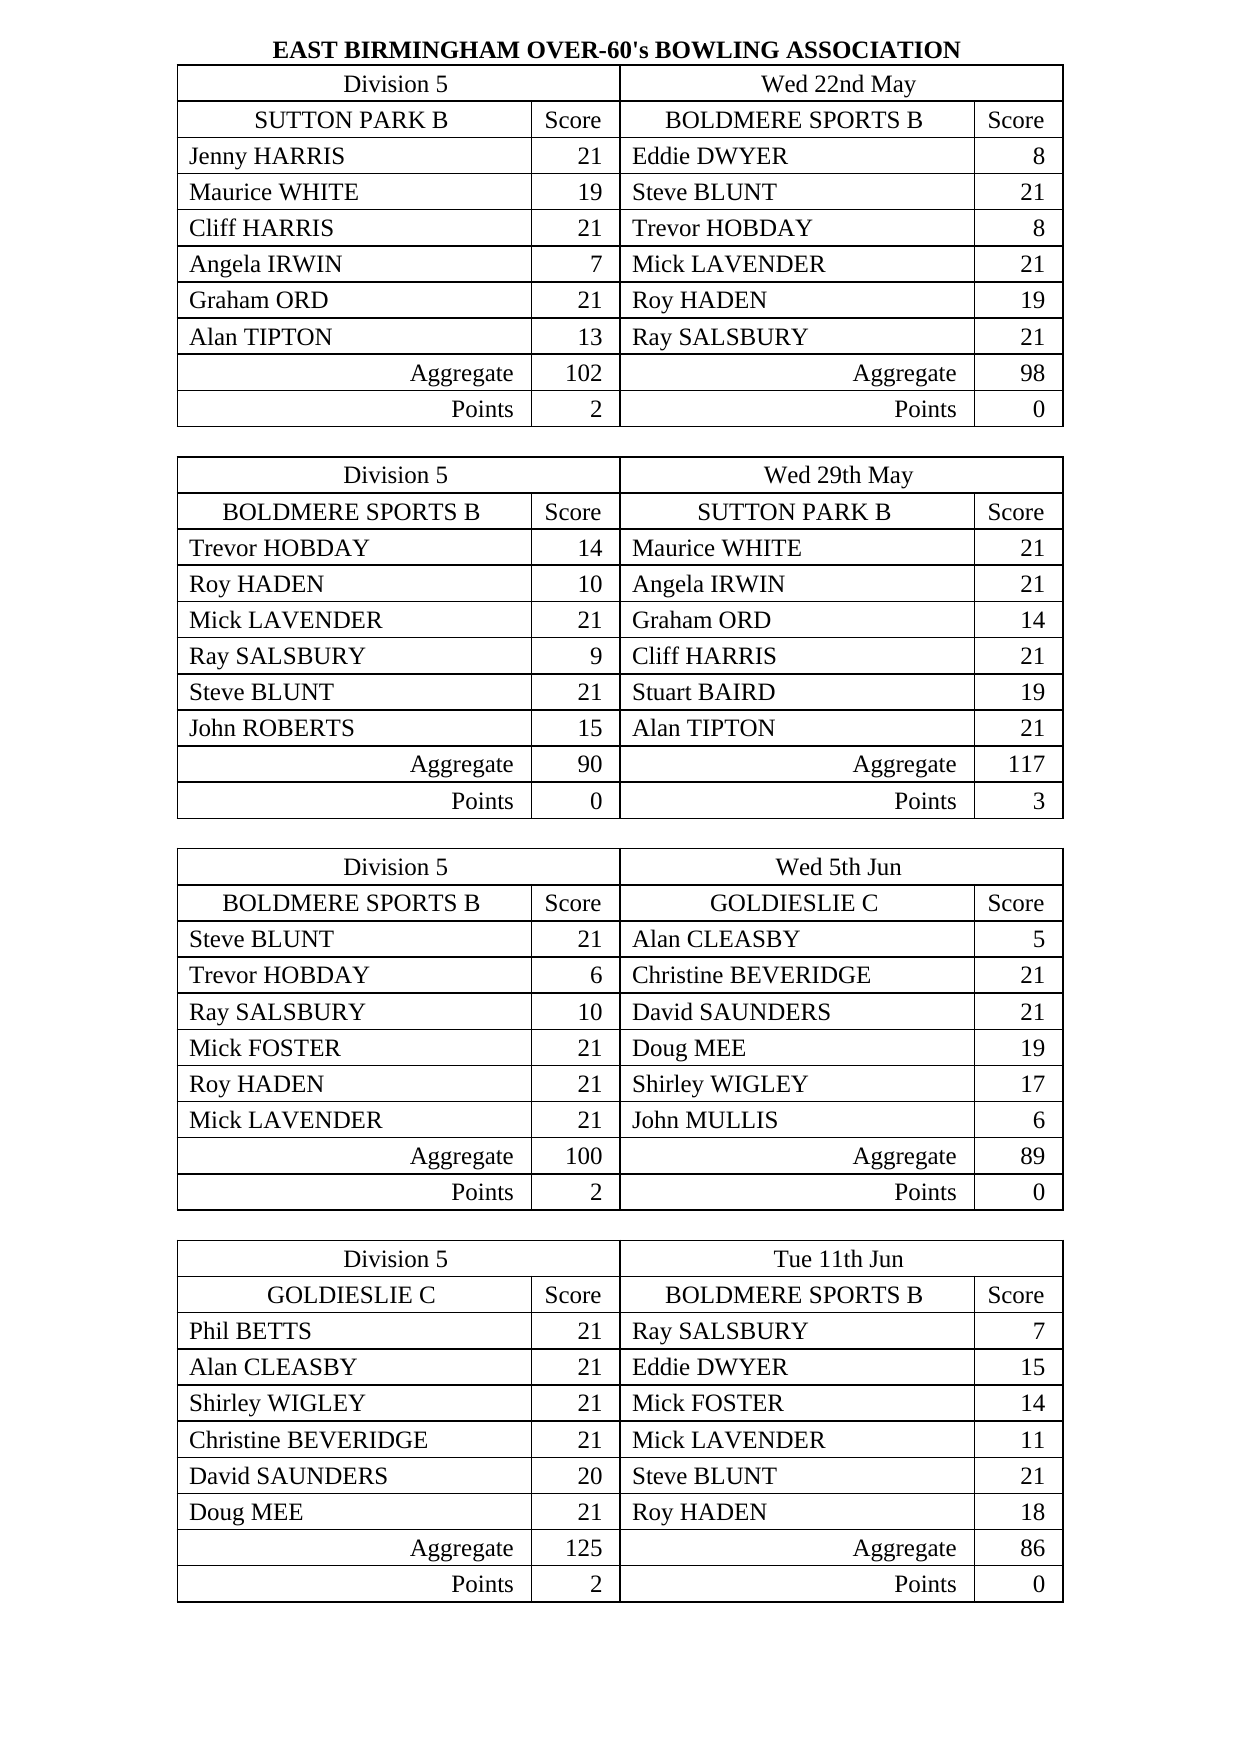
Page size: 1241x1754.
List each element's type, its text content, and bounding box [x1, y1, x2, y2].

table_cell Shirley WIGLEY [178, 1386, 531, 1420]
table_cell 5 [975, 922, 1062, 956]
table_cell Mick LAVENDER [621, 1422, 974, 1456]
table_cell BOLDMERE SPORTS B [621, 102, 974, 136]
table_cell 89 [975, 1138, 1062, 1173]
table_cell 2 [532, 391, 619, 426]
table_cell Aggregate [178, 355, 531, 389]
table_cell Alan CLEASBY [621, 922, 974, 956]
table_cell 98 [975, 355, 1062, 389]
table_cell 8 [975, 210, 1062, 245]
table_header Division 5 [178, 1241, 619, 1276]
table_header Wed 29th May [621, 458, 1062, 492]
table_cell Score [975, 494, 1062, 528]
table_cell 21 [532, 675, 619, 709]
table_cell Ray SALSBURY [178, 638, 531, 673]
table_cell 21 [532, 138, 619, 173]
table_cell 21 [975, 994, 1062, 1028]
table_cell 0 [532, 783, 619, 817]
table_cell Steve BLUNT [178, 675, 531, 709]
table_cell 10 [532, 566, 619, 601]
table_cell 3 [975, 783, 1062, 817]
table_cell Score [532, 102, 619, 136]
table_header Tue 11th Jun [621, 1241, 1062, 1276]
table_header Division 5 [178, 66, 619, 100]
table_cell Aggregate [621, 1138, 974, 1173]
table_cell Mick LAVENDER [178, 1102, 531, 1137]
table_cell Steve BLUNT [621, 174, 974, 209]
table_cell Alan TIPTON [178, 319, 531, 353]
table_cell Cliff HARRIS [621, 638, 974, 673]
table_cell 0 [975, 1175, 1062, 1209]
table_cell 6 [532, 958, 619, 992]
table_cell Aggregate [178, 747, 531, 781]
table_cell 21 [975, 711, 1062, 745]
table_cell Mick LAVENDER [178, 602, 531, 637]
table_cell 11 [975, 1422, 1062, 1456]
table_cell 21 [532, 283, 619, 317]
table_cell 0 [975, 1566, 1062, 1601]
table_cell 125 [532, 1530, 619, 1565]
table_cell 20 [532, 1458, 619, 1492]
table_cell Steve BLUNT [621, 1458, 974, 1492]
table_cell Points [178, 783, 531, 817]
table_cell John ROBERTS [178, 711, 531, 745]
table_cell BOLDMERE SPORTS B [621, 1277, 974, 1312]
table_cell Christine BEVERIDGE [621, 958, 974, 992]
table_cell Cliff HARRIS [178, 210, 531, 245]
table_cell 21 [975, 958, 1062, 992]
table_cell Roy HADEN [621, 1494, 974, 1529]
table_cell 14 [975, 1386, 1062, 1420]
table_cell Angela IRWIN [621, 566, 974, 601]
table_cell 21 [975, 174, 1062, 209]
table_cell Points [178, 1175, 531, 1209]
table_cell Score [532, 494, 619, 528]
table_cell 21 [532, 602, 619, 637]
table_cell SUTTON PARK B [621, 494, 974, 528]
table_cell Mick LAVENDER [621, 247, 974, 281]
table_cell 2 [532, 1175, 619, 1209]
table_cell Mick FOSTER [621, 1386, 974, 1420]
table_cell Ray SALSBURY [178, 994, 531, 1028]
table_cell Maurice WHITE [621, 530, 974, 564]
table_cell Steve BLUNT [178, 922, 531, 956]
table_cell 21 [532, 1030, 619, 1064]
table_cell 15 [532, 711, 619, 745]
table_cell Roy HADEN [178, 566, 531, 601]
table_cell 21 [532, 922, 619, 956]
table_cell Trevor HOBDAY [621, 210, 974, 245]
table_cell 21 [532, 1494, 619, 1529]
table_cell Points [621, 1175, 974, 1209]
table_cell 13 [532, 319, 619, 353]
table_cell 21 [532, 1422, 619, 1456]
table_cell Points [621, 391, 974, 426]
table_cell 17 [975, 1066, 1062, 1101]
table_cell 21 [532, 210, 619, 245]
table_cell Points [621, 1566, 974, 1601]
table_cell 10 [532, 994, 619, 1028]
table_cell Score [532, 1277, 619, 1312]
table_cell Points [178, 391, 531, 426]
table_cell 19 [975, 283, 1062, 317]
table_cell Doug MEE [621, 1030, 974, 1064]
table_cell Shirley WIGLEY [621, 1066, 974, 1101]
table_cell Points [178, 1566, 531, 1601]
table_cell Graham ORD [621, 602, 974, 637]
table_cell Score [975, 102, 1062, 136]
table_cell Stuart BAIRD [621, 675, 974, 709]
table_cell Alan TIPTON [621, 711, 974, 745]
table_cell 7 [975, 1313, 1062, 1348]
table_cell Doug MEE [178, 1494, 531, 1529]
table_cell Trevor HOBDAY [178, 958, 531, 992]
table_cell John MULLIS [621, 1102, 974, 1137]
table_cell 21 [532, 1102, 619, 1137]
table_cell 21 [975, 319, 1062, 353]
table_cell Eddie DWYER [621, 138, 974, 173]
table_cell 102 [532, 355, 619, 389]
table_cell GOLDIESLIE C [178, 1277, 531, 1312]
table_cell 100 [532, 1138, 619, 1173]
table_cell 0 [975, 391, 1062, 426]
table_cell Roy HADEN [621, 283, 974, 317]
table_cell 14 [975, 602, 1062, 637]
table_cell 14 [532, 530, 619, 564]
table_cell Points [621, 783, 974, 817]
table_cell Alan CLEASBY [178, 1350, 531, 1384]
table_cell David SAUNDERS [178, 1458, 531, 1492]
table_cell Ray SALSBURY [621, 319, 974, 353]
table_cell Maurice WHITE [178, 174, 531, 209]
table_cell Aggregate [621, 355, 974, 389]
table_cell 21 [532, 1386, 619, 1420]
table_cell GOLDIESLIE C [621, 886, 974, 920]
table_cell 19 [532, 174, 619, 209]
table_cell 21 [975, 530, 1062, 564]
table_cell Eddie DWYER [621, 1350, 974, 1384]
table_cell Trevor HOBDAY [178, 530, 531, 564]
table_cell Score [975, 886, 1062, 920]
table_cell BOLDMERE SPORTS B [178, 494, 531, 528]
table_cell Jenny HARRIS [178, 138, 531, 173]
table_cell Mick FOSTER [178, 1030, 531, 1064]
table_cell 6 [975, 1102, 1062, 1137]
table_cell 21 [975, 638, 1062, 673]
table_cell 86 [975, 1530, 1062, 1565]
table_cell Graham ORD [178, 283, 531, 317]
table_cell 8 [975, 138, 1062, 173]
table_cell 21 [532, 1066, 619, 1101]
table_cell David SAUNDERS [621, 994, 974, 1028]
table_header Wed 22nd May [621, 66, 1062, 100]
table_cell Roy HADEN [178, 1066, 531, 1101]
table_header Division 5 [178, 458, 619, 492]
table_cell 18 [975, 1494, 1062, 1529]
table_cell 90 [532, 747, 619, 781]
table_cell Aggregate [621, 747, 974, 781]
table_cell Aggregate [178, 1138, 531, 1173]
table_header Wed 5th Jun [621, 849, 1062, 884]
table_cell Phil BETTS [178, 1313, 531, 1348]
table_cell Score [975, 1277, 1062, 1312]
table_cell Angela IRWIN [178, 247, 531, 281]
table_cell SUTTON PARK B [178, 102, 531, 136]
table_cell Ray SALSBURY [621, 1313, 974, 1348]
table_cell 19 [975, 1030, 1062, 1064]
table_cell 21 [975, 1458, 1062, 1492]
table_cell BOLDMERE SPORTS B [178, 886, 531, 920]
table_cell 21 [975, 566, 1062, 601]
table_cell 117 [975, 747, 1062, 781]
table_cell 2 [532, 1566, 619, 1601]
table_cell 9 [532, 638, 619, 673]
table_cell 19 [975, 675, 1062, 709]
table_cell 21 [532, 1350, 619, 1384]
table_cell Score [532, 886, 619, 920]
table_cell 7 [532, 247, 619, 281]
table_cell 21 [532, 1313, 619, 1348]
table_cell Aggregate [621, 1530, 974, 1565]
table_header Division 5 [178, 849, 619, 884]
table_cell Christine BEVERIDGE [178, 1422, 531, 1456]
table_cell Aggregate [178, 1530, 531, 1565]
table_cell 15 [975, 1350, 1062, 1384]
table_cell 21 [975, 247, 1062, 281]
